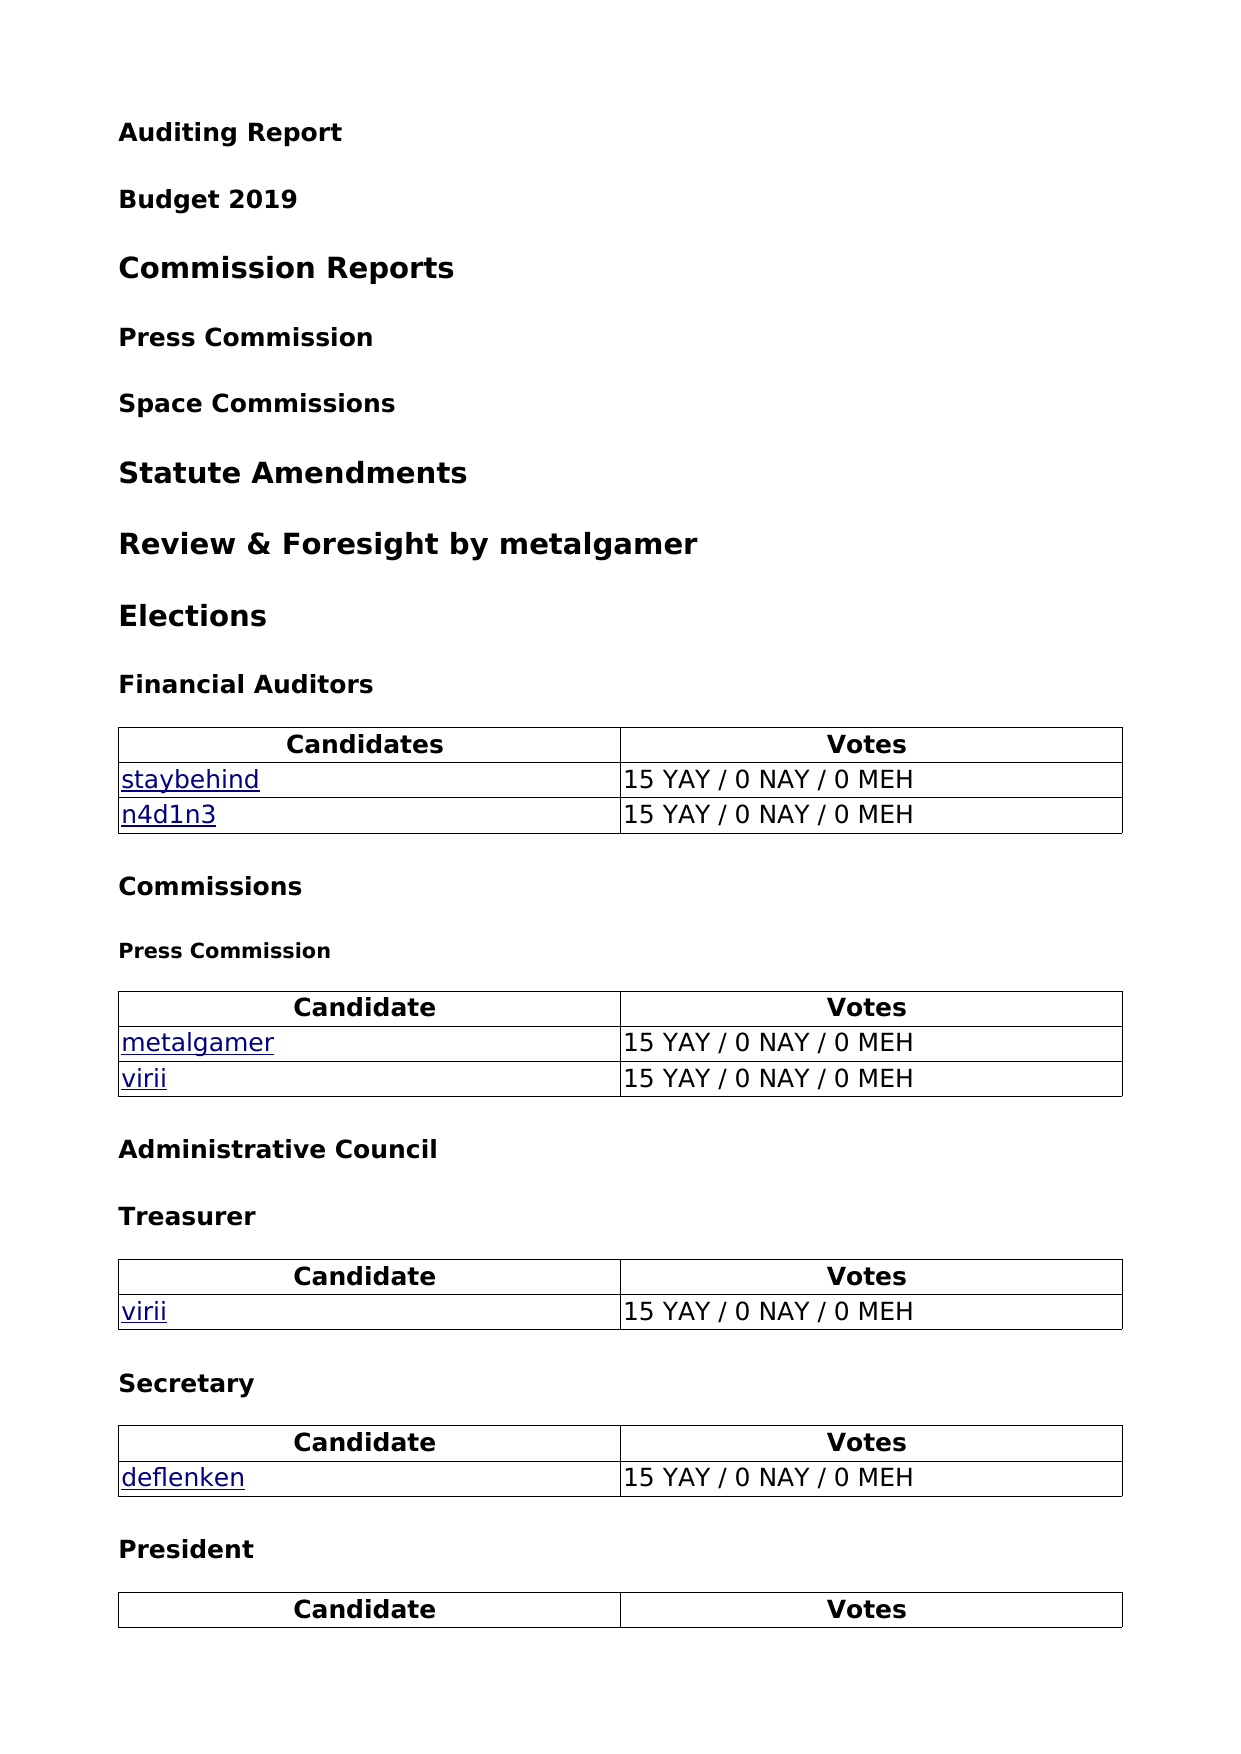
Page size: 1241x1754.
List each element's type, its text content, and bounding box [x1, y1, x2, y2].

table_cell 15 YAY / 0 NAY / 0 MEH [621, 763, 1122, 797]
table_header Candidate [119, 992, 620, 1026]
table_cell 15 YAY / 0 NAY / 0 MEH [621, 1027, 1122, 1061]
table_cell n4d1n3 [119, 798, 620, 832]
subtitle Space Commissions [118, 389, 1122, 419]
table_header Candidates [119, 728, 620, 762]
subtitle Elections [118, 599, 1122, 633]
table_header Votes [621, 992, 1122, 1026]
table_header Votes [621, 1593, 1122, 1627]
subtitle Secretary [118, 1369, 1122, 1398]
subtitle Commissions [118, 872, 1122, 901]
table_header Candidate [119, 1426, 620, 1461]
subtitle Treasurer [118, 1202, 1122, 1232]
table_header Candidate [119, 1260, 620, 1294]
table_cell metalgamer [119, 1027, 620, 1061]
subtitle Statute Amendments [118, 456, 1122, 490]
subtitle Financial Auditors [118, 671, 1122, 700]
subtitle President [118, 1536, 1122, 1565]
subtitle Commission Reports [118, 251, 1122, 285]
table_cell deflenken [119, 1462, 620, 1496]
subtitle Press Commission [118, 323, 1122, 352]
table_cell staybehind [119, 763, 620, 797]
subtitle Administrative Council [118, 1136, 1122, 1165]
subtitle Review & Foresight by metalgamer [118, 528, 1122, 562]
subtitle Press Commission [118, 939, 1122, 963]
table_cell virii [119, 1062, 620, 1096]
table_cell 15 YAY / 0 NAY / 0 MEH [621, 798, 1122, 832]
table_header Votes [621, 1260, 1122, 1294]
table_cell 15 YAY / 0 NAY / 0 MEH [621, 1295, 1122, 1329]
table_header Votes [621, 1426, 1122, 1461]
subtitle Auditing Report [118, 118, 1122, 147]
table_cell virii [119, 1295, 620, 1329]
table_header Candidate [119, 1593, 620, 1627]
table_cell 15 YAY / 0 NAY / 0 MEH [621, 1462, 1122, 1496]
table_cell 15 YAY / 0 NAY / 0 MEH [621, 1062, 1122, 1096]
subtitle Budget 2019 [118, 185, 1122, 214]
table_header Votes [621, 728, 1122, 762]
